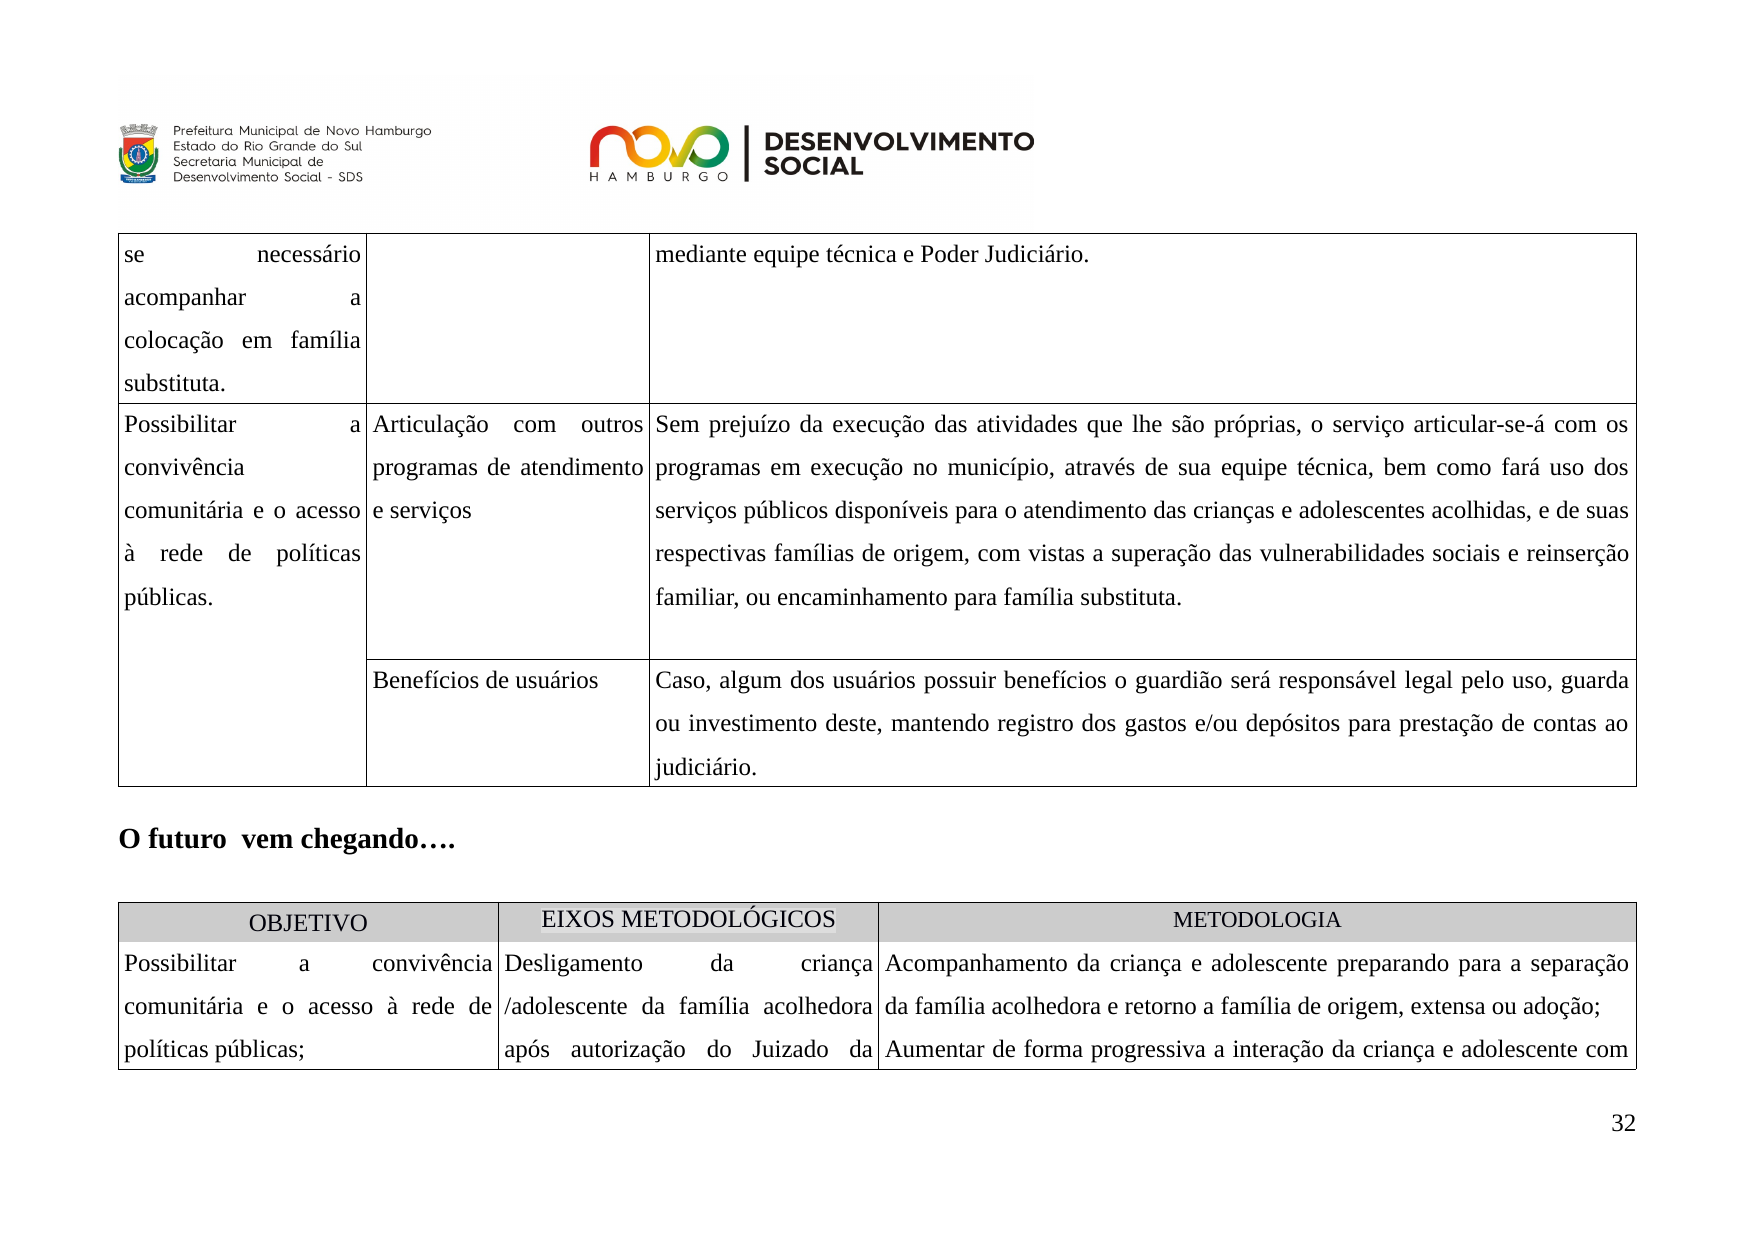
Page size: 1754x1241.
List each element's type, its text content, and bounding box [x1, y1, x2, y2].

table_cell Articulação com outros programas de atendimento e serviços [367, 404, 649, 659]
table_cell [367, 234, 649, 403]
table_cell Caso, algum dos usuários possuir benefícios o guardião será responsável legal pelo uso, guarda ou investimento deste, mantendo registro dos gastos e/ou depósitos para prestação de contas ao judiciário. [650, 660, 1636, 786]
table_cell Possibilitar a convivência comunitária e o acesso à rede de políticas públicas; [119, 942, 498, 1069]
table_cell Desligamento da criança /adolescente da família acolhedora após autorização do Juizado da [499, 942, 878, 1069]
table_header EIXOS METODOLÓGICOS [499, 903, 878, 942]
table_cell Benefícios de usuários [367, 660, 649, 786]
table_cell mediante equipe técnica e Poder Judiciário. [650, 234, 1636, 403]
table_cell se necessário acompanhar a colocação em família substituta. [119, 234, 366, 403]
text O futuro vem chegando…. [118, 821, 1636, 855]
table_cell Possibilitar a convivência comunitária e o acesso à rede de políticas públicas. [119, 404, 366, 786]
table_header METODOLOGIA [879, 903, 1636, 942]
picture [118, 75, 1035, 233]
table_cell Sem prejuízo da execução das atividades que lhe são próprias, o serviço articular-se-á com os programas em execução no município, através de sua equipe técnica, bem como fará uso dos serviços públicos disponíveis para o atendimento das crianças e adolescentes acolhidas, e de suas respectivas famílias de origem, com vistas a superação das vulnerabilidades sociais e reinserção familiar, ou encaminhamento para família substituta. [650, 404, 1636, 659]
table_cell Acompanhamento da criança e adolescente preparando para a separação da família acolhedora e retorno a família de origem, extensa ou adoção; Aumentar de forma progressiva a interação da criança e adolescente com [879, 942, 1636, 1069]
table_header OBJETIVO [119, 903, 498, 942]
